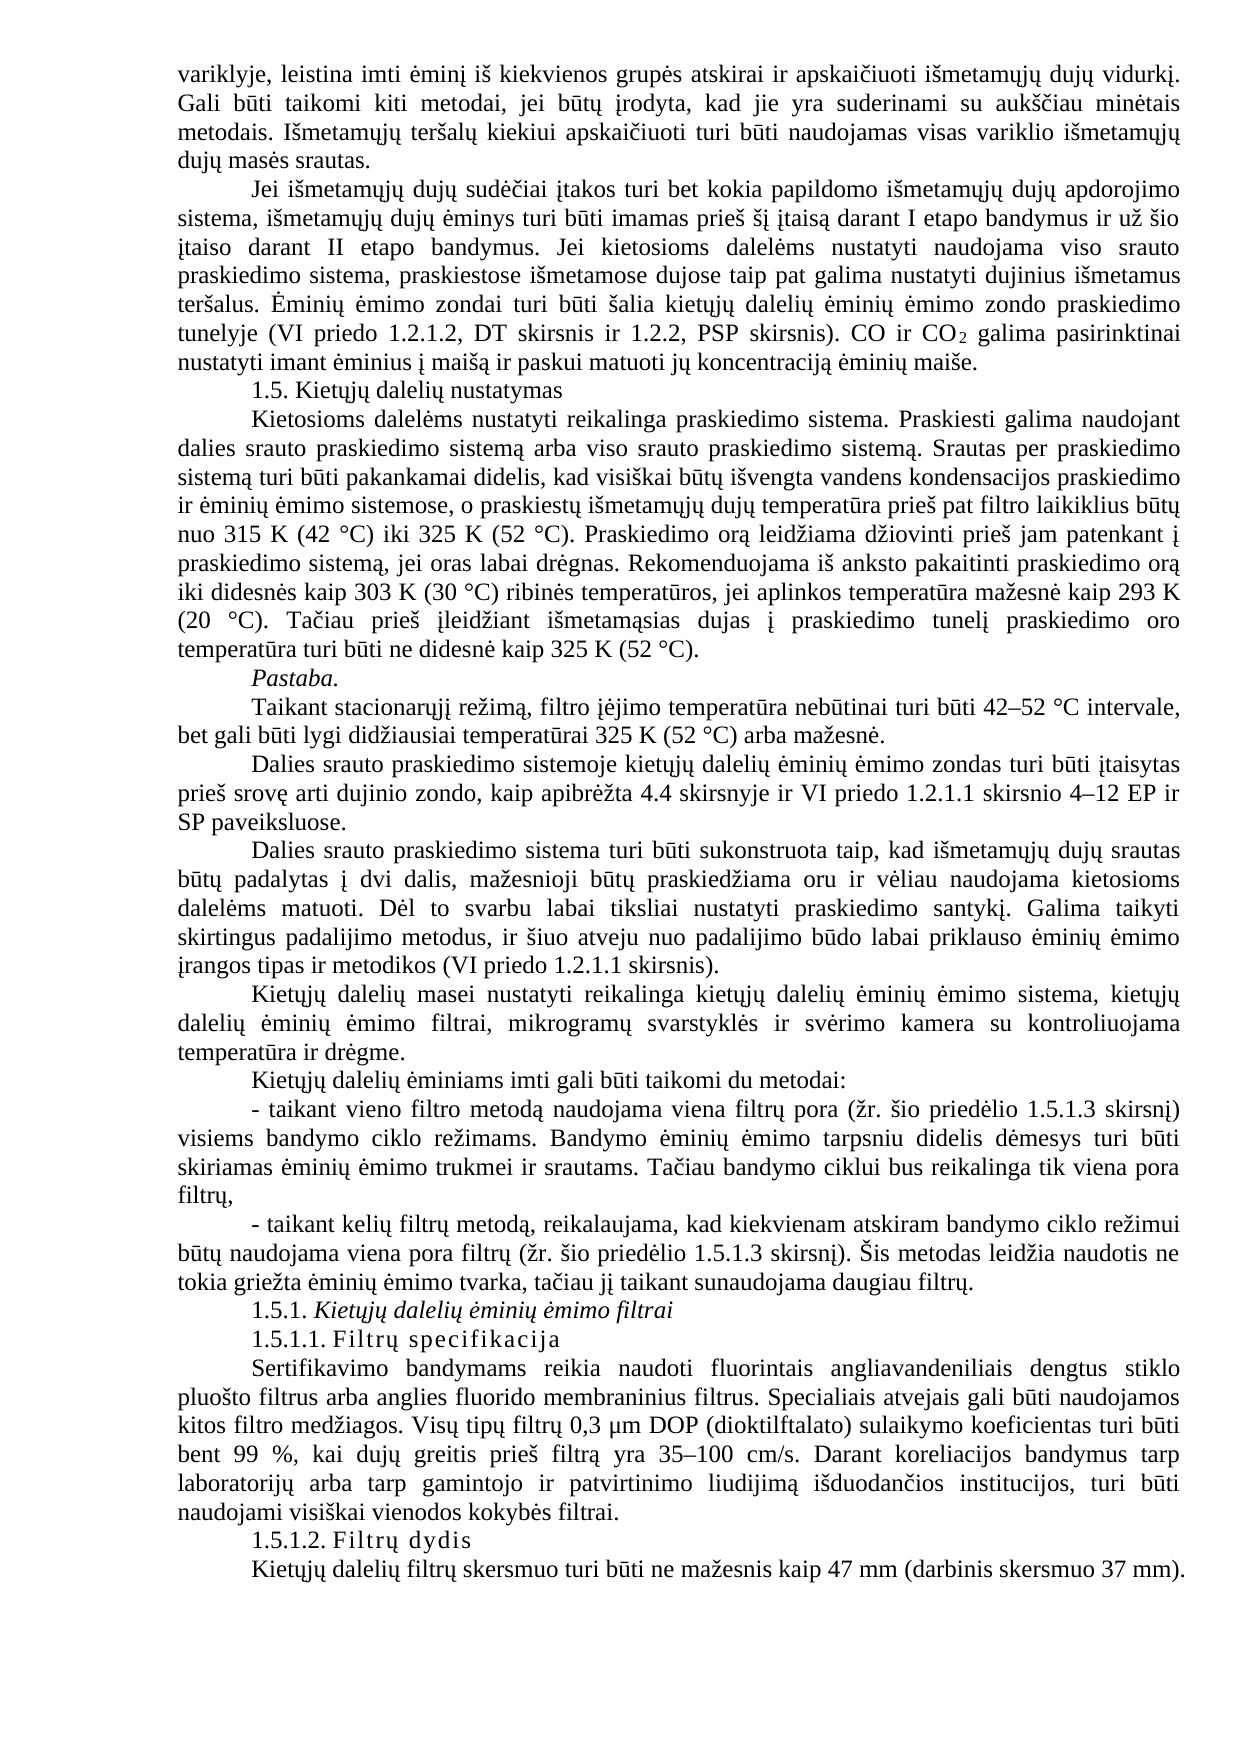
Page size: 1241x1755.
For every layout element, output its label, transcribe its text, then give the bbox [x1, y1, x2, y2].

text Pastaba. [177, 663, 1181, 692]
text variklyje, leistina imti ėminį iš kiekvienos grupės atskirai ir apskaičiuoti išmetamųjų dujų vidurkį. Gali būti taikomi kiti metodai, jei būtų įrodyta, kad jie yra suderinami su aukščiau minėtais metodais. Išmetamųjų teršalų kiekiui apskaičiuoti turi būti naudojamas visas variklio išmetamųjų dujų masės srautas. [177, 59, 1181, 174]
text 1.5.1. Kietųjų dalelių ėminių ėmimo filtrai [177, 1295, 1181, 1324]
text 1.5.1.1. Filtrų specifikacija [177, 1324, 1181, 1353]
text Dalies srauto praskiedimo sistemoje kietųjų dalelių ėminių ėmimo zondas turi būti įtaisytas prieš srovę arti dujinio zondo, kaip apibrėžta 4.4 skirsnyje ir VI priedo 1.2.1.1 skirsnio 4–12 EP ir SP paveiksluose. [177, 749, 1181, 835]
text Jei išmetamųjų dujų sudėčiai įtakos turi bet kokia papildomo išmetamųjų dujų apdorojimo sistema, išmetamųjų dujų ėminys turi būti imamas prieš šį įtaisą darant I etapo bandymus ir už šio įtaiso darant II etapo bandymus. Jei kietosioms dalelėms nustatyti naudojama viso srauto praskiedimo sistema, praskiestose išmetamose dujose taip pat galima nustatyti dujinius išmetamus teršalus. Ėminių ėmimo zondai turi būti šalia kietųjų dalelių ėminių ėmimo zondo praskiedimo tunelyje (VI priedo 1.2.1.2, DT skirsnis ir 1.2.2, PSP skirsnis). CO ir CO2 galima pasirinktinai nustatyti imant ėminius į maišą ir paskui matuoti jų koncentraciją ėminių maiše. [177, 174, 1181, 375]
text 1.5. Kietųjų dalelių nustatymas [177, 375, 1181, 404]
text Taikant stacionarųjį režimą, filtro įėjimo temperatūra nebūtinai turi būti 42–52 °C intervale, bet gali būti lygi didžiausiai temperatūrai 325 K (52 °C) arba mažesnė. [177, 692, 1181, 749]
text Kietųjų dalelių filtrų skersmuo turi būti ne mažesnis kaip 47 mm (darbinis skersmuo 37 mm). [177, 1554, 1187, 1583]
text Sertifikavimo bandymams reikia naudoti fluorintais angliavandeniliais dengtus stiklo pluošto filtrus arba anglies fluorido membraninius filtrus. Specialiais atvejais gali būti naudojamos kitos filtro medžiagos. Visų tipų filtrų 0,3 μm DOP (dioktilftalato) sulaikymo koeficientas turi būti bent 99 %, kai dujų greitis prieš filtrą yra 35–100 cm/s. Darant koreliacijos bandymus tarp laboratorijų arba tarp gamintojo ir patvirtinimo liudijimą išduodančios institucijos, turi būti naudojami visiškai vienodos kokybės filtrai. [177, 1353, 1181, 1525]
text Kietųjų dalelių masei nustatyti reikalinga kietųjų dalelių ėminių ėmimo sistema, kietųjų dalelių ėminių ėmimo filtrai, mikrogramų svarstyklės ir svėrimo kamera su kontroliuojama temperatūra ir drėgme. [177, 979, 1181, 1065]
text - taikant kelių filtrų metodą, reikalaujama, kad kiekvienam atskiram bandymo ciklo režimui būtų naudojama viena pora filtrų (žr. šio priedėlio 1.5.1.3 skirsnį). Šis metodas leidžia naudotis ne tokia griežta ėminių ėmimo tvarka, tačiau jį taikant sunaudojama daugiau filtrų. [177, 1209, 1181, 1295]
text Kietosioms dalelėms nustatyti reikalinga praskiedimo sistema. Praskiesti galima naudojant dalies srauto praskiedimo sistemą arba viso srauto praskiedimo sistemą. Srautas per praskiedimo sistemą turi būti pakankamai didelis, kad visiškai būtų išvengta vandens kondensacijos praskiedimo ir ėminių ėmimo sistemose, o praskiestų išmetamųjų dujų temperatūra prieš pat filtro laikiklius būtų nuo 315 K (42 °C) iki 325 K (52 °C). Praskiedimo orą leidžiama džiovinti prieš jam patenkant į praskiedimo sistemą, jei oras labai drėgnas. Rekomenduojama iš anksto pakaitinti praskiedimo orą iki didesnės kaip 303 K (30 °C) ribinės temperatūros, jei aplinkos temperatūra mažesnė kaip 293 K (20 °C). Tačiau prieš įleidžiant išmetamąsias dujas į praskiedimo tunelį praskiedimo oro temperatūra turi būti ne didesnė kaip 325 K (52 °C). [177, 404, 1181, 663]
text Kietųjų dalelių ėminiams imti gali būti taikomi du metodai: [177, 1065, 1181, 1094]
text Dalies srauto praskiedimo sistema turi būti sukonstruota taip, kad išmetamųjų dujų srautas būtų padalytas į dvi dalis, mažesnioji būtų praskiedžiama oru ir vėliau naudojama kietosioms dalelėms matuoti. Dėl to svarbu labai tiksliai nustatyti praskiedimo santykį. Galima taikyti skirtingus padalijimo metodus, ir šiuo atveju nuo padalijimo būdo labai priklauso ėminių ėmimo įrangos tipas ir metodikos (VI priedo 1.2.1.1 skirsnis). [177, 835, 1181, 979]
text 1.5.1.2. Filtrų dydis [177, 1525, 1181, 1554]
text - taikant vieno filtro metodą naudojama viena filtrų pora (žr. šio priedėlio 1.5.1.3 skirsnį) visiems bandymo ciklo režimams. Bandymo ėminių ėmimo tarpsniu didelis dėmesys turi būti skiriamas ėminių ėmimo trukmei ir srautams. Tačiau bandymo ciklui bus reikalinga tik viena pora filtrų, [177, 1094, 1181, 1209]
